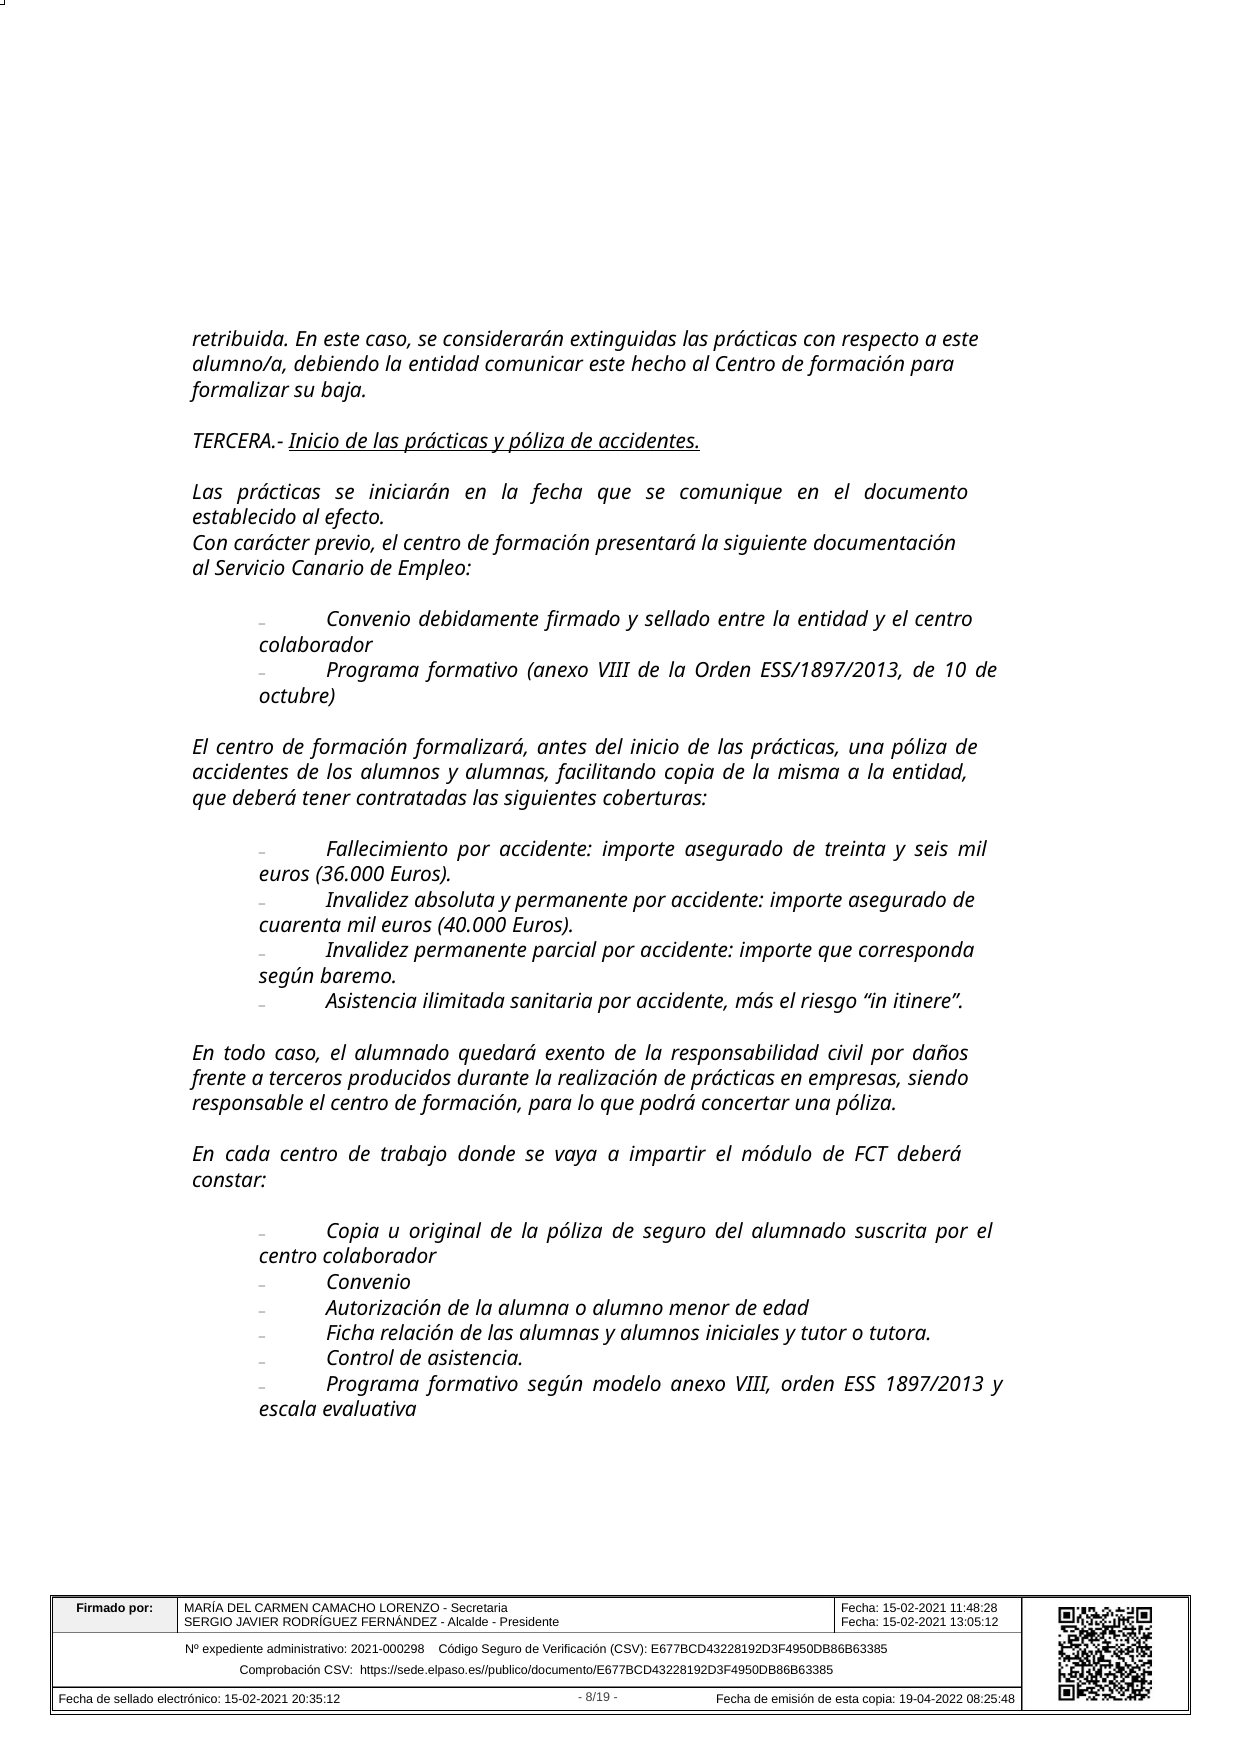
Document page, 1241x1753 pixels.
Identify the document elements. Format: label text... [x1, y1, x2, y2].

text centro colaborador [259, 1244, 1073, 1269]
text formalizar su baja. [192, 377, 1073, 402]
text alumno/a, debiendo la entidad comunicar este hecho al Centro de formación para [192, 352, 1073, 377]
text frente a terceros producidos durante la realización de prácticas en empresas, siendo [192, 1066, 1074, 1090]
text – [259, 998, 283, 1012]
text Firmado por: [76, 1601, 172, 1615]
text Fecha: 15-02-2021 11:48:28 [841, 1601, 1022, 1615]
text Convenio debidamente firmado y sellado entre la entidad y el centro [326, 607, 1074, 632]
text – [259, 1228, 283, 1241]
text Convenio [326, 1269, 450, 1294]
text Comprobación CSV: https://sede.elpaso.es//publico/documento/E677BCD43228192D3F4950DB86B63385 [239, 1663, 913, 1677]
text Fecha de emisión de esta copia: 19-04-2022 08:25:48 [716, 1692, 1040, 1706]
text – [259, 896, 283, 910]
text Programa formativo según modelo anexo VIII, orden ESS 1897/2013 y [326, 1371, 1074, 1396]
text Invalidez permanente parcial por accidente: importe que corresponda [326, 938, 1074, 963]
text Fecha: 15-02-2021 13:05:12 [841, 1615, 1022, 1629]
text El centro de formación formalizará, antes del inicio de las prácticas, una póliza de [192, 734, 1074, 759]
text establecido al efecto. [192, 505, 1073, 529]
text Fecha de sellado electrónico: 15-02-2021 20:35:12 [58, 1692, 365, 1706]
text al Servicio Canario de Empleo: [192, 556, 1073, 581]
text euros (36.000 Euros). [259, 862, 1073, 887]
text – [259, 1330, 283, 1343]
text retribuida. En este caso, se considerarán extinguidas las prácticas con respecto a este [192, 326, 1073, 351]
text colaborador [259, 632, 1074, 657]
text accidentes de los alumnos y alumnas, facilitando copia de la misma a la entidad, [192, 759, 1074, 784]
text - 8/19 - [578, 1691, 636, 1705]
text cuarenta mil euros (40.000 Euros). [259, 913, 619, 937]
text SERGIO JAVIER RODRÍGUEZ FERNÁNDEZ - Alcalde - Presidente [184, 1615, 586, 1629]
text Nº expediente administrativo: 2021-000298 Código Seguro de Verificación (CSV): E677BCD43228192D3F4950DB86B63385 [185, 1642, 913, 1656]
text – [259, 947, 283, 961]
text – [259, 1279, 283, 1292]
text Ficha relación de las alumnas y alumnos iniciales y tutor o tutora. [326, 1320, 1002, 1345]
text octubre) [259, 683, 372, 708]
text – [259, 1304, 283, 1318]
text En todo caso, el alumnado quedará exento de la responsabilidad civil por daños [192, 1040, 1074, 1065]
text Fallecimiento por accidente: importe asegurado de treinta y seis mil [326, 836, 1073, 861]
text TERCERA.- Inicio de las prácticas y póliza de accidentes. [192, 428, 784, 453]
picture [51, 1596, 1190, 1714]
text Copia u original de la póliza de seguro del alumnado suscrita por el [326, 1218, 1073, 1243]
text escala evaluativa [259, 1397, 464, 1422]
text Las prácticas se iniciarán en la fecha que se comunique en el documento [192, 479, 1073, 504]
text – [259, 616, 283, 630]
text – [259, 667, 283, 681]
text En cada centro de trabajo donde se vaya a impartir el módulo de FCT deberá [192, 1142, 1073, 1167]
text Control de asistencia. [326, 1346, 1002, 1371]
text Autorización de la alumna o alumno menor de edad [326, 1295, 1002, 1320]
text – [259, 1355, 283, 1369]
text – [259, 846, 283, 859]
text Invalidez absoluta y permanente por accidente: importe asegurado de [326, 887, 1074, 912]
text – [259, 1381, 283, 1394]
text responsable el centro de formación, para lo que podrá concertar una póliza. [192, 1091, 1074, 1116]
text constar: [192, 1167, 1073, 1192]
text Asistencia ilimitada sanitaria por accidente, más el riesgo “in itinere”. [326, 989, 1043, 1014]
text MARÍA DEL CARMEN CAMACHO LORENZO - Secretaria [184, 1601, 586, 1615]
text Con carácter previo, el centro de formación presentará la siguiente documentación [192, 530, 1073, 555]
text que deberá tener contratadas las siguientes coberturas: [192, 785, 1074, 810]
text según baremo. [259, 964, 1074, 988]
text Programa formativo (anexo VIII de la Orden ESS/1897/2013, de 10 de [326, 658, 1073, 683]
